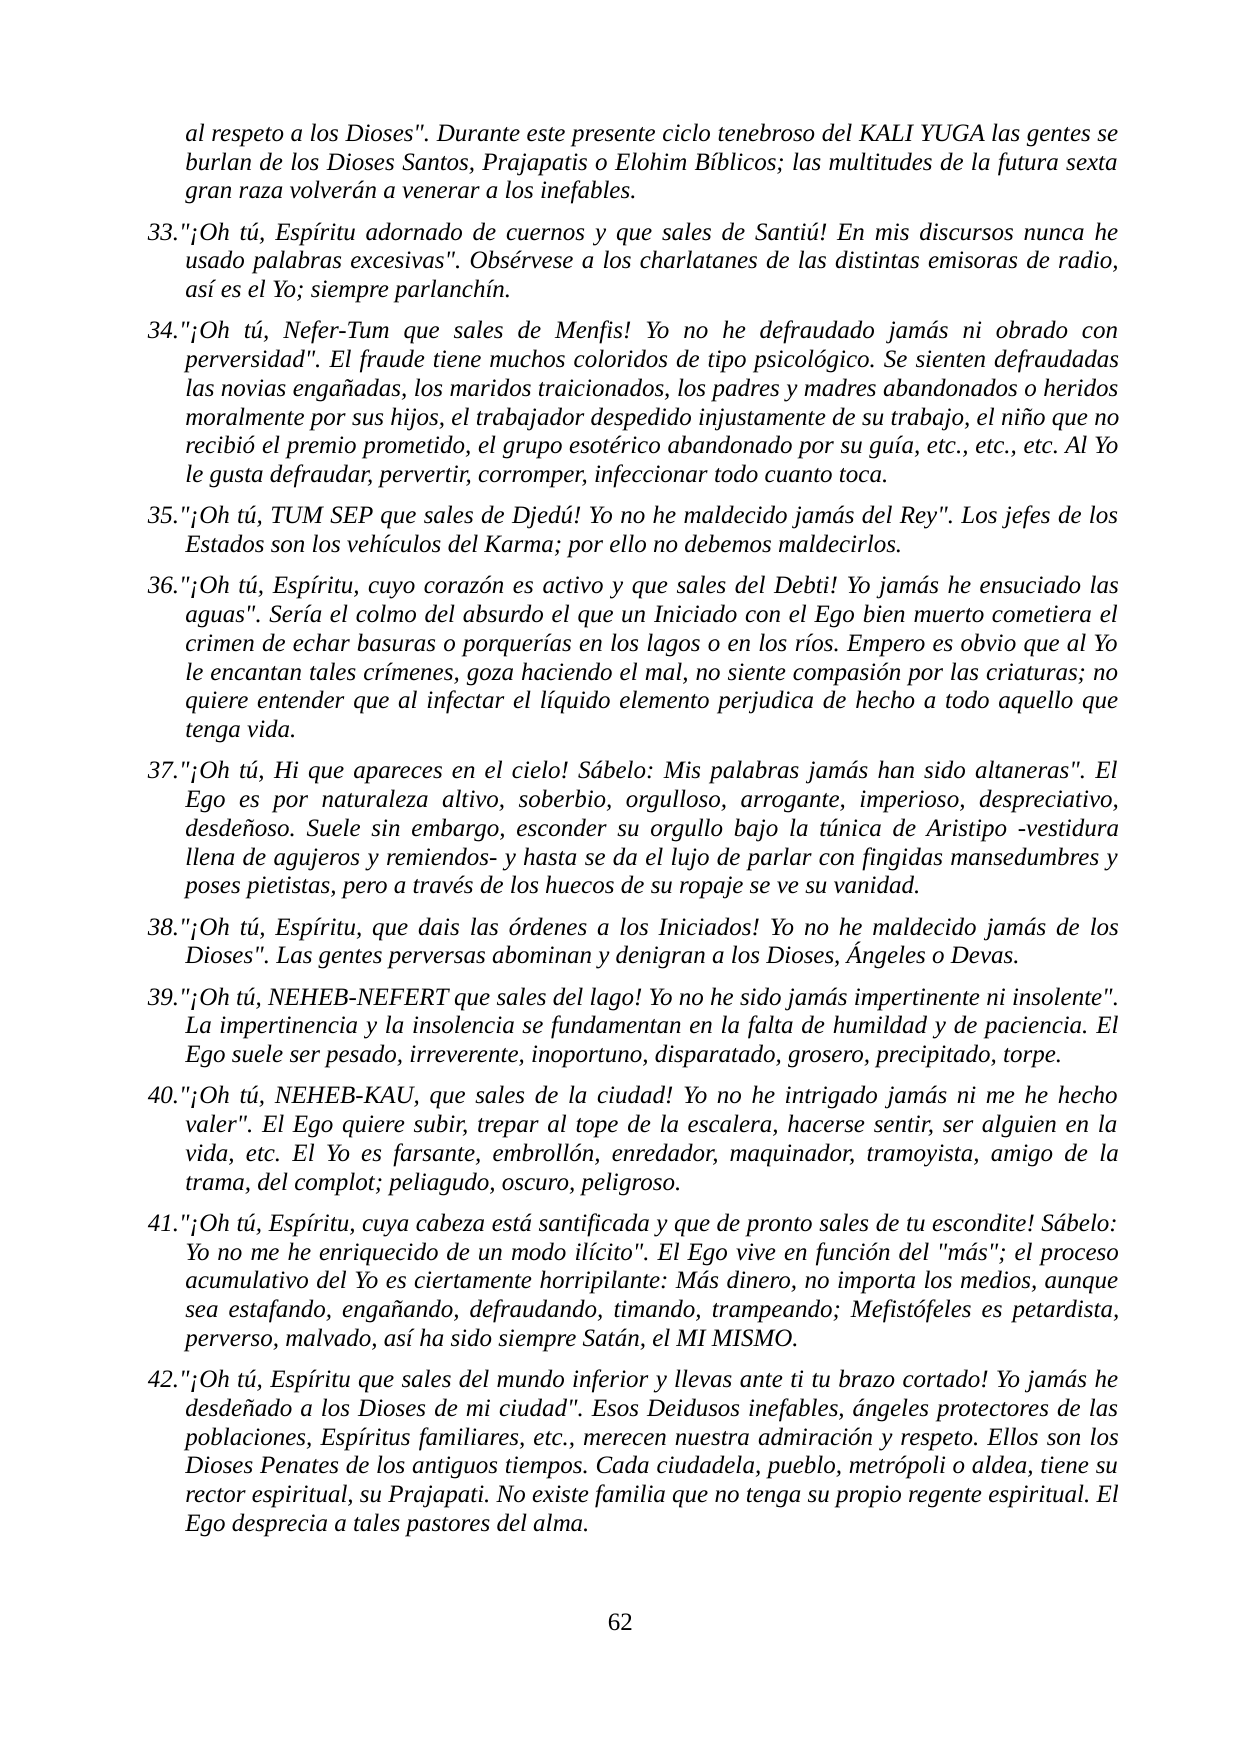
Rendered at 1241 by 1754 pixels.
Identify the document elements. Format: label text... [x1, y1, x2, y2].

text 41."¡Oh tú, Espíritu, cuya cabeza está santificada y que de pronto sales de tu escondite! Sábelo: Yo no me he enriquecido de un modo ilícito". El Ego vive en función del "más"; el proceso acumulativo del Yo es ciertamente horripilante: Más dinero, no importa los medios, aunque sea estafando, engañando, defraudando, timando, trampeando; Mefistófeles es petardista, perverso, malvado, así ha sido siempre Satán, el MI MISMO. [148, 1208, 1122, 1352]
text al respeto a los Dioses". Durante este presente ciclo tenebroso del KALI YUGA las gentes se burlan de los Dioses Santos, Prajapatis o Elohim Bíblicos; las multitudes de la futura sexta gran raza volverán a venerar a los inefables. [148, 118, 1122, 204]
text 38."¡Oh tú, Espíritu, que dais las órdenes a los Iniciados! Yo no he maldecido jamás de los Dioses". Las gentes perversas abominan y denigran a los Dioses, Ángeles o Devas. [148, 912, 1122, 969]
text 40."¡Oh tú, NEHEB-KAU, que sales de la ciudad! Yo no he intrigado jamás ni me he hecho valer". El Ego quiere subir, trepar al tope de la escalera, hacerse sentir, ser alguien en la vida, etc. El Yo es farsante, embrollón, enredador, maquinador, tramoyista, amigo de la trama, del complot; peliagudo, oscuro, peligroso. [148, 1081, 1122, 1196]
text 34."¡Oh tú, Nefer-Tum que sales de Menfis! Yo no he defraudado jamás ni obrado con perversidad". El fraude tiene muchos coloridos de tipo psicológico. Se sienten defraudadas las novias engañadas, los maridos traicionados, los padres y madres abandonados o heridos moralmente por sus hijos, el trabajador despedido injustamente de su trabajo, el niño que no recibió el premio prometido, el grupo esotérico abandonado por su guía, etc., etc., etc. Al Yo le gusta defraudar, pervertir, corromper, infeccionar todo cuanto toca. [148, 316, 1122, 488]
text 39."¡Oh tú, NEHEB-NEFERT que sales del lago! Yo no he sido jamás impertinente ni insolente". La impertinencia y la insolencia se fundamentan en la falta de humildad y de paciencia. El Ego suele ser pesado, irreverente, inoportuno, disparatado, grosero, precipitado, torpe. [148, 982, 1122, 1068]
text 35."¡Oh tú, TUM SEP que sales de Djedú! Yo no he maldecido jamás del Rey". Los jefes de los Estados son los vehículos del Karma; por ello no debemos maldecirlos. [148, 501, 1122, 558]
text 42."¡Oh tú, Espíritu que sales del mundo inferior y llevas ante ti tu brazo cortado! Yo jamás he desdeñado a los Dioses de mi ciudad". Esos Deidusos inefables, ángeles protectores de las poblaciones, Espíritus familiares, etc., merecen nuestra admiración y respeto. Ellos son los Dioses Penates de los antiguos tiempos. Cada ciudadela, pueblo, metrópoli o aldea, tiene su rector espiritual, su Prajapati. No existe familia que no tenga su propio regente espiritual. El Ego desprecia a tales pastores del alma. [148, 1364, 1122, 1537]
text 36."¡Oh tú, Espíritu, cuyo corazón es activo y que sales del Debti! Yo jamás he ensuciado las aguas". Sería el colmo del absurdo el que un Iniciado con el Ego bien muerto cometiera el crimen de echar basuras o porquerías en los lagos o en los ríos. Empero es obvio que al Yo le encantan tales crímenes, goza haciendo el mal, no siente compasión por las criaturas; no quiere entender que al infectar el líquido elemento perjudica de hecho a todo aquello que tenga vida. [148, 571, 1122, 743]
text 33."¡Oh tú, Espíritu adornado de cuernos y que sales de Santiú! En mis discursos nunca he usado palabras excesivas". Obsérvese a los charlatanes de las distintas emisoras de radio, así es el Yo; siempre parlanchín. [148, 217, 1122, 303]
text 37."¡Oh tú, Hi que apareces en el cielo! Sábelo: Mis palabras jamás han sido altaneras". El Ego es por naturaleza altivo, soberbio, orgulloso, arrogante, imperioso, despreciativo, desdeñoso. Suele sin embargo, esconder su orgullo bajo la túnica de Aristipo -vestidura llena de agujeros y remiendos- y hasta se da el lujo de parlar con fingidas mansedumbres y poses pietistas, pero a través de los huecos de su ropaje se ve su vanidad. [148, 756, 1122, 899]
